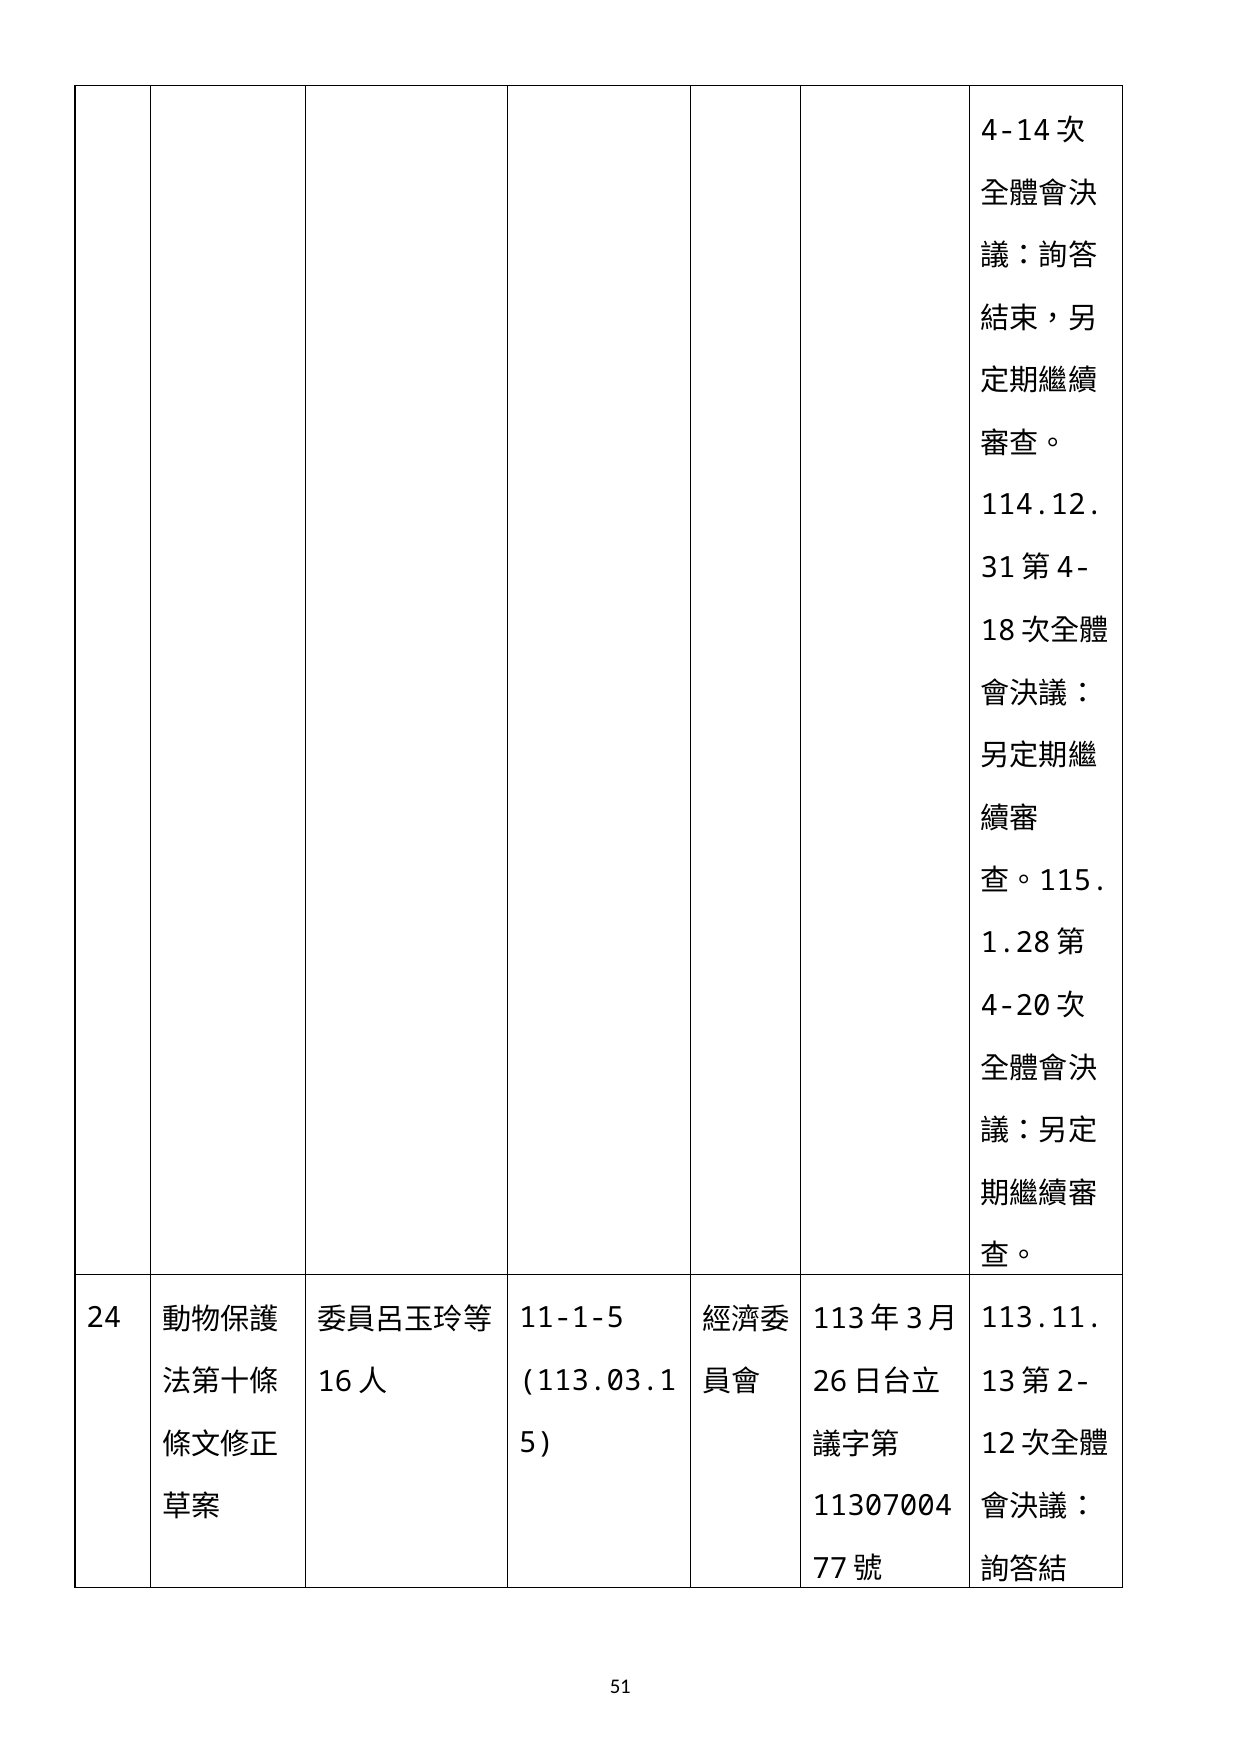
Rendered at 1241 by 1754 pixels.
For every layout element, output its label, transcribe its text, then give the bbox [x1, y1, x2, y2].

table_cell [151, 86, 305, 1274]
table_cell 經濟委員會 [691, 1275, 800, 1587]
table_cell [306, 86, 507, 1274]
table_cell 4-14次全體會決議：詢答結束，另定期繼續審查。 114.12.31第4-18次全體會決議：另定期繼續審查。115.1.28第4-20次全體會決議：另定期繼續審查。 [970, 86, 1122, 1274]
table_cell 委員呂玉玲等16人 [306, 1275, 507, 1587]
table_cell 11-1-5 (113.03.15) [508, 1275, 690, 1587]
table_cell 113年3月26日台立議字第1130700477號 [801, 1275, 969, 1587]
table_cell 113.11.13第2-12次全體會決議：詢答結 [970, 1275, 1122, 1587]
table_cell [691, 86, 800, 1274]
table_cell 24 [76, 1275, 150, 1587]
table_cell [801, 86, 969, 1274]
table_cell 動物保護法第十條條文修正草案 [151, 1275, 305, 1587]
table_cell [508, 86, 690, 1274]
table_cell [76, 86, 150, 1274]
